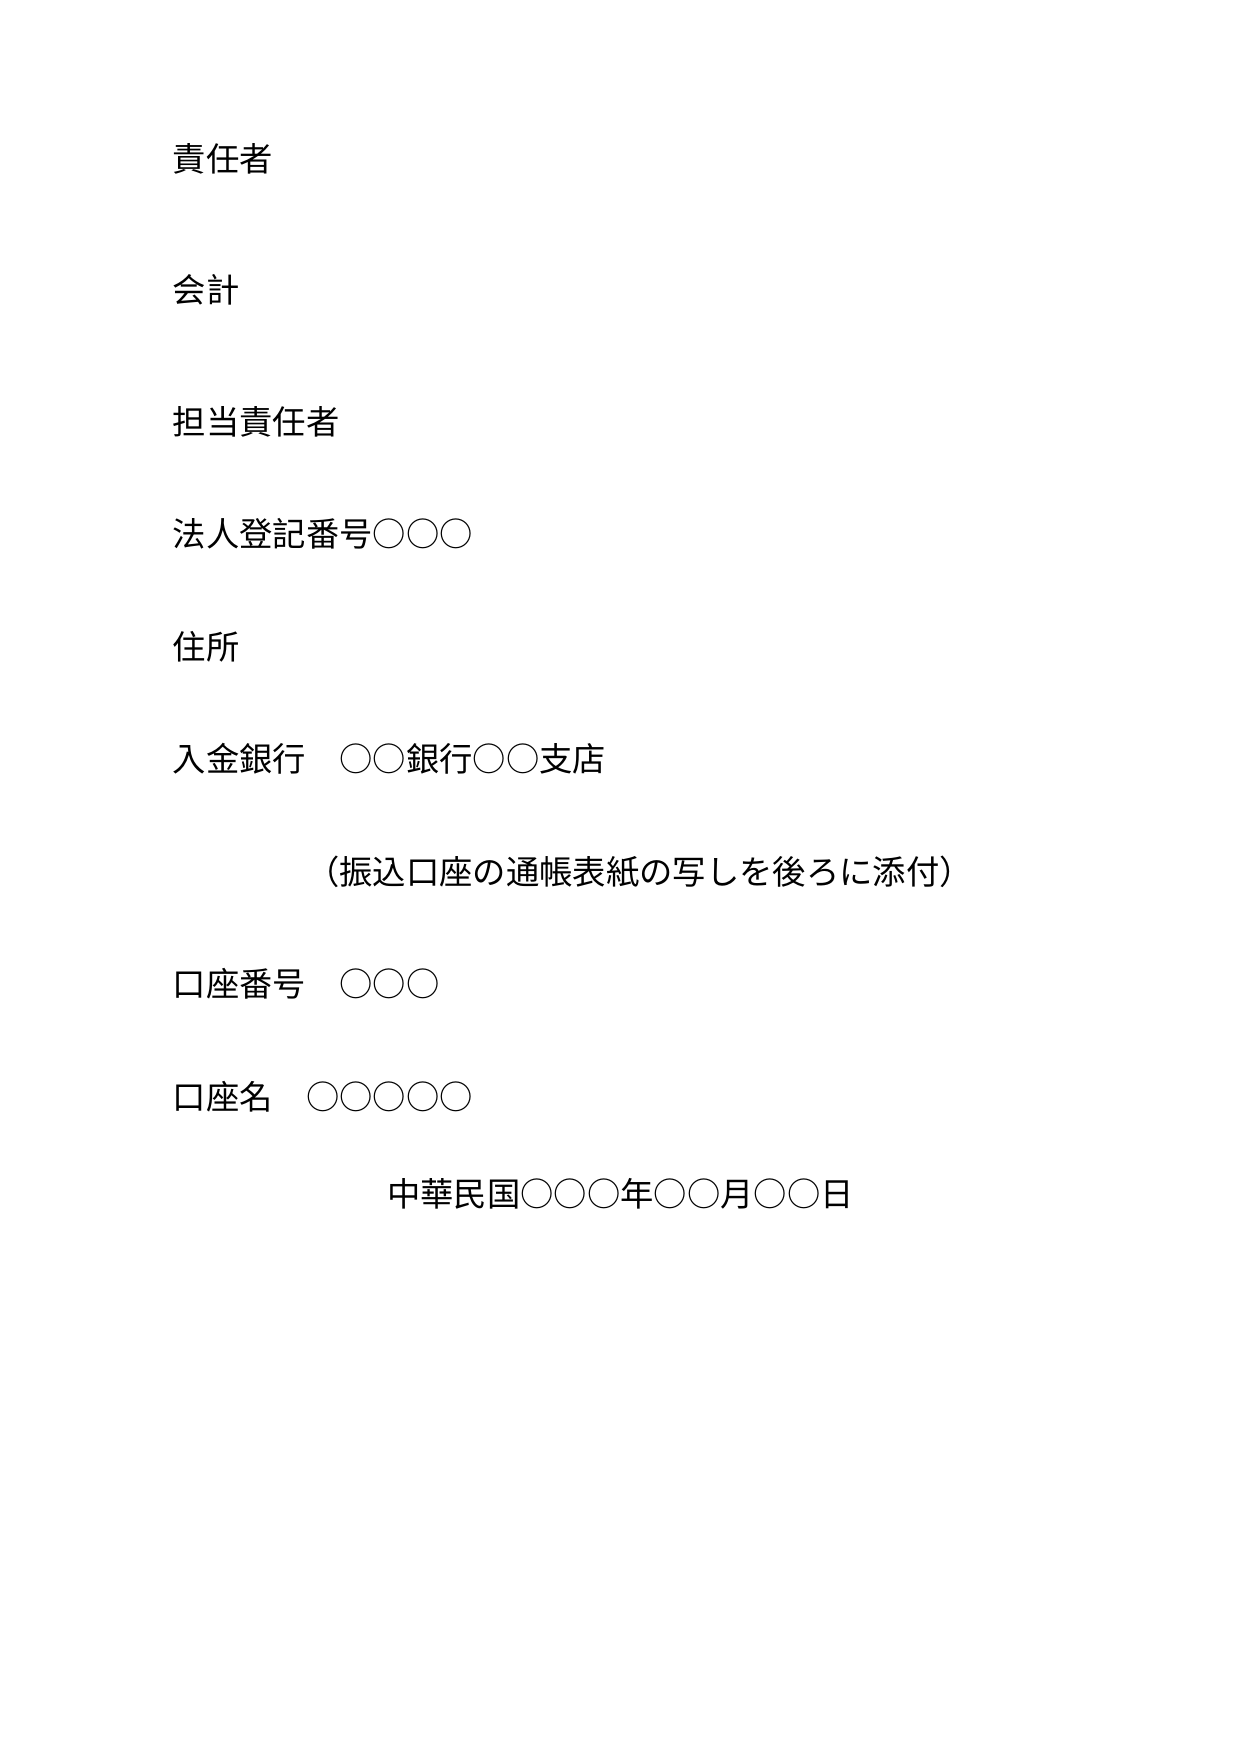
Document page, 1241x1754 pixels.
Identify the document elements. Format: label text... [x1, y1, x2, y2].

text 会計 [172, 251, 1092, 326]
text 口座名 ○○○○○ [172, 1057, 1092, 1132]
text （振込口座の通帳表紙の写しを後ろに添付） [172, 832, 1092, 907]
text 法人登記番号○○○ [172, 494, 1092, 569]
text 入金銀行 ○○銀行○○支店 [172, 719, 1092, 794]
text 担当責任者 [172, 382, 1092, 457]
text 住所 [172, 607, 1092, 682]
text 中華民国○○○年○○月○○日 [148, 1169, 1092, 1215]
text 口座番号 ○○○ [172, 944, 1092, 1019]
text 責任者 [172, 119, 1092, 194]
